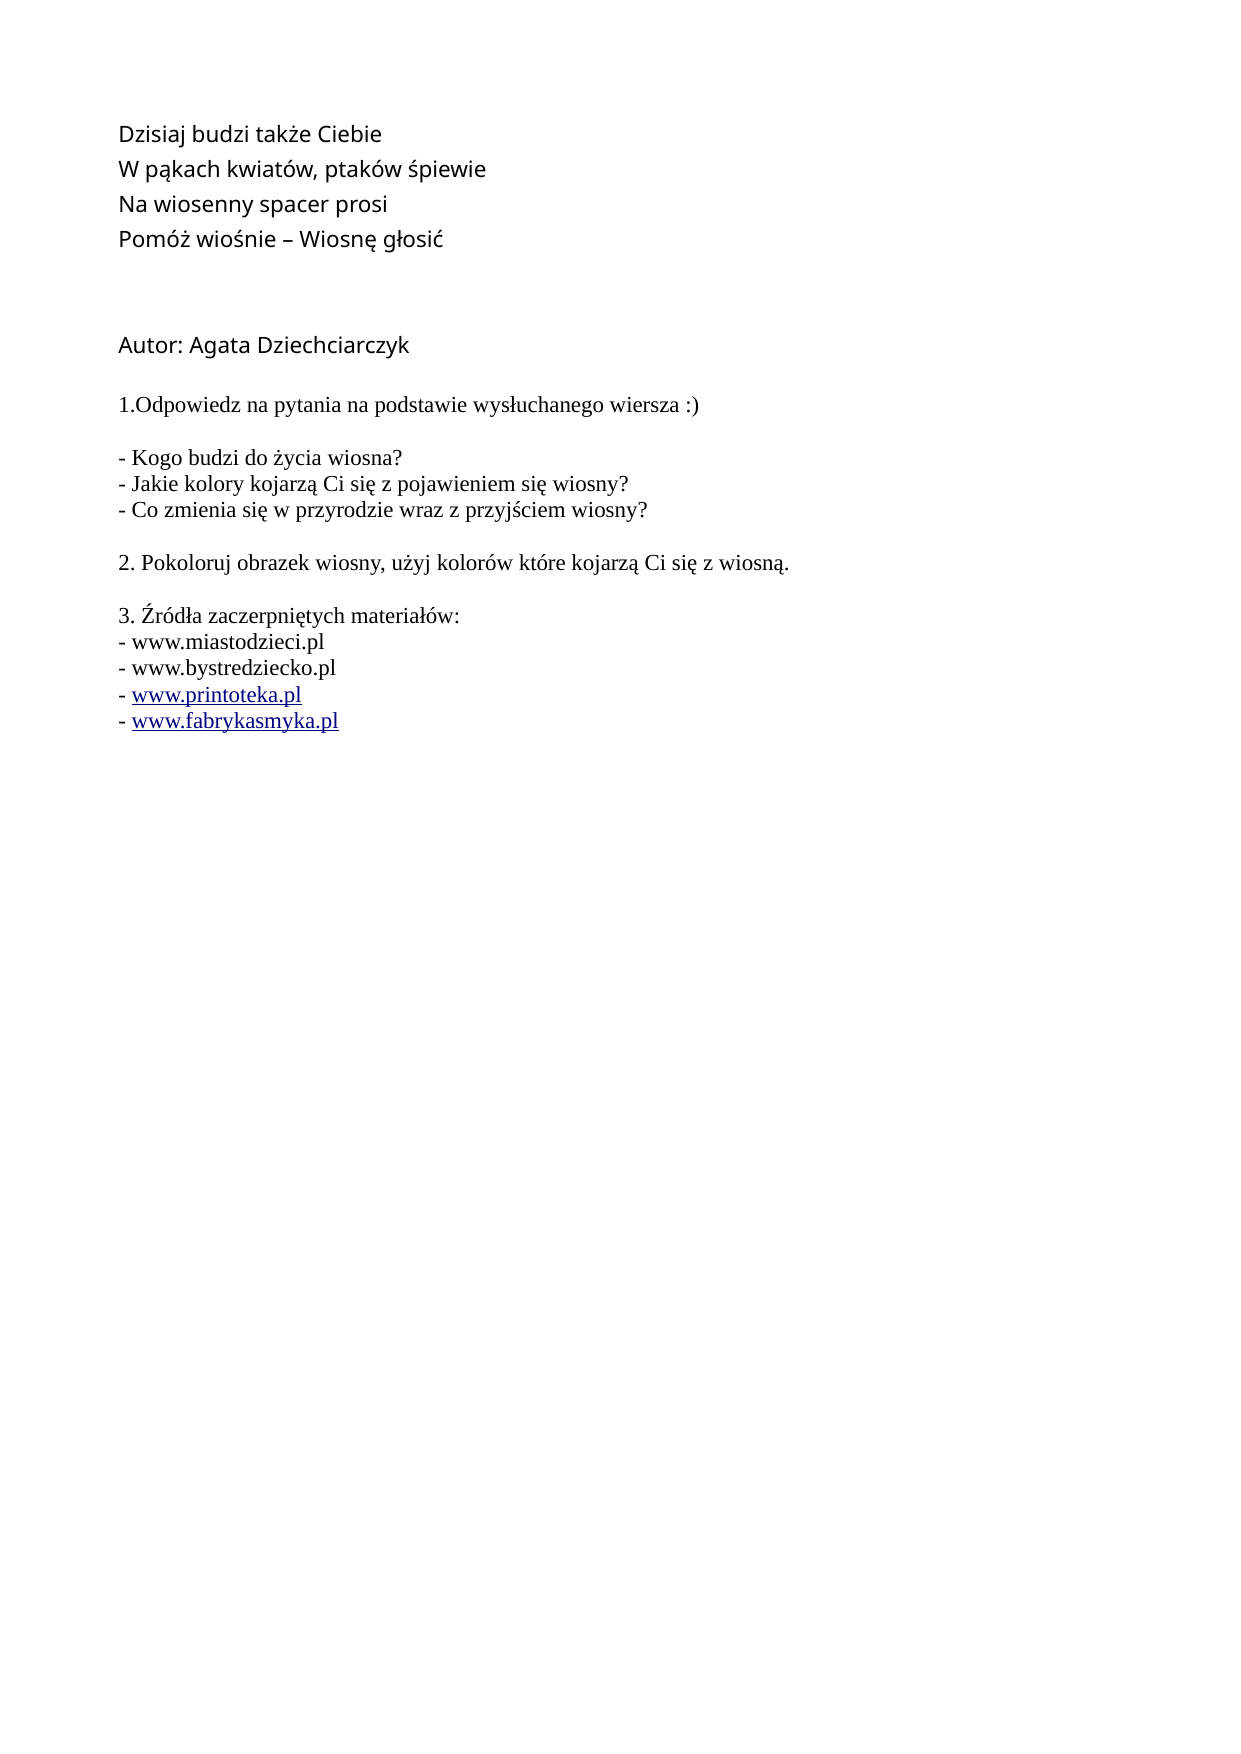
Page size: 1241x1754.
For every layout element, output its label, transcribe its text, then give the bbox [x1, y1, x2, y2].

text - Kogo budzi do życia wiosna? [118, 444, 1122, 470]
text - www.miastodzieci.pl [118, 628, 1122, 654]
text 2. Pokoloruj obrazek wiosny, użyj kolorów które kojarzą Ci się z wiosną. [118, 549, 1122, 575]
text Dzisiaj budzi także Ciebie W pąkach kwiatów, ptaków śpiewie Na wiosenny spacer prosi Pomóż wiośnie – Wiosnę głosić [118, 118, 1122, 254]
text - www.bystredziecko.pl [118, 654, 1122, 681]
text - Co zmienia się w przyrodzie wraz z przyjściem wiosny? [118, 496, 1122, 523]
text Autor: Agata Dziechciarczyk [118, 329, 1122, 360]
text 1.Odpowiedz na pytania na podstawie wysłuchanego wiersza :) [118, 391, 1122, 417]
text - www.printoteka.pl [118, 681, 1122, 707]
text 3. Źródła zaczerpniętych materiałów: [118, 602, 1122, 628]
text - www.fabrykasmyka.pl [118, 707, 1122, 733]
text - Jakie kolory kojarzą Ci się z pojawieniem się wiosny? [118, 470, 1122, 496]
